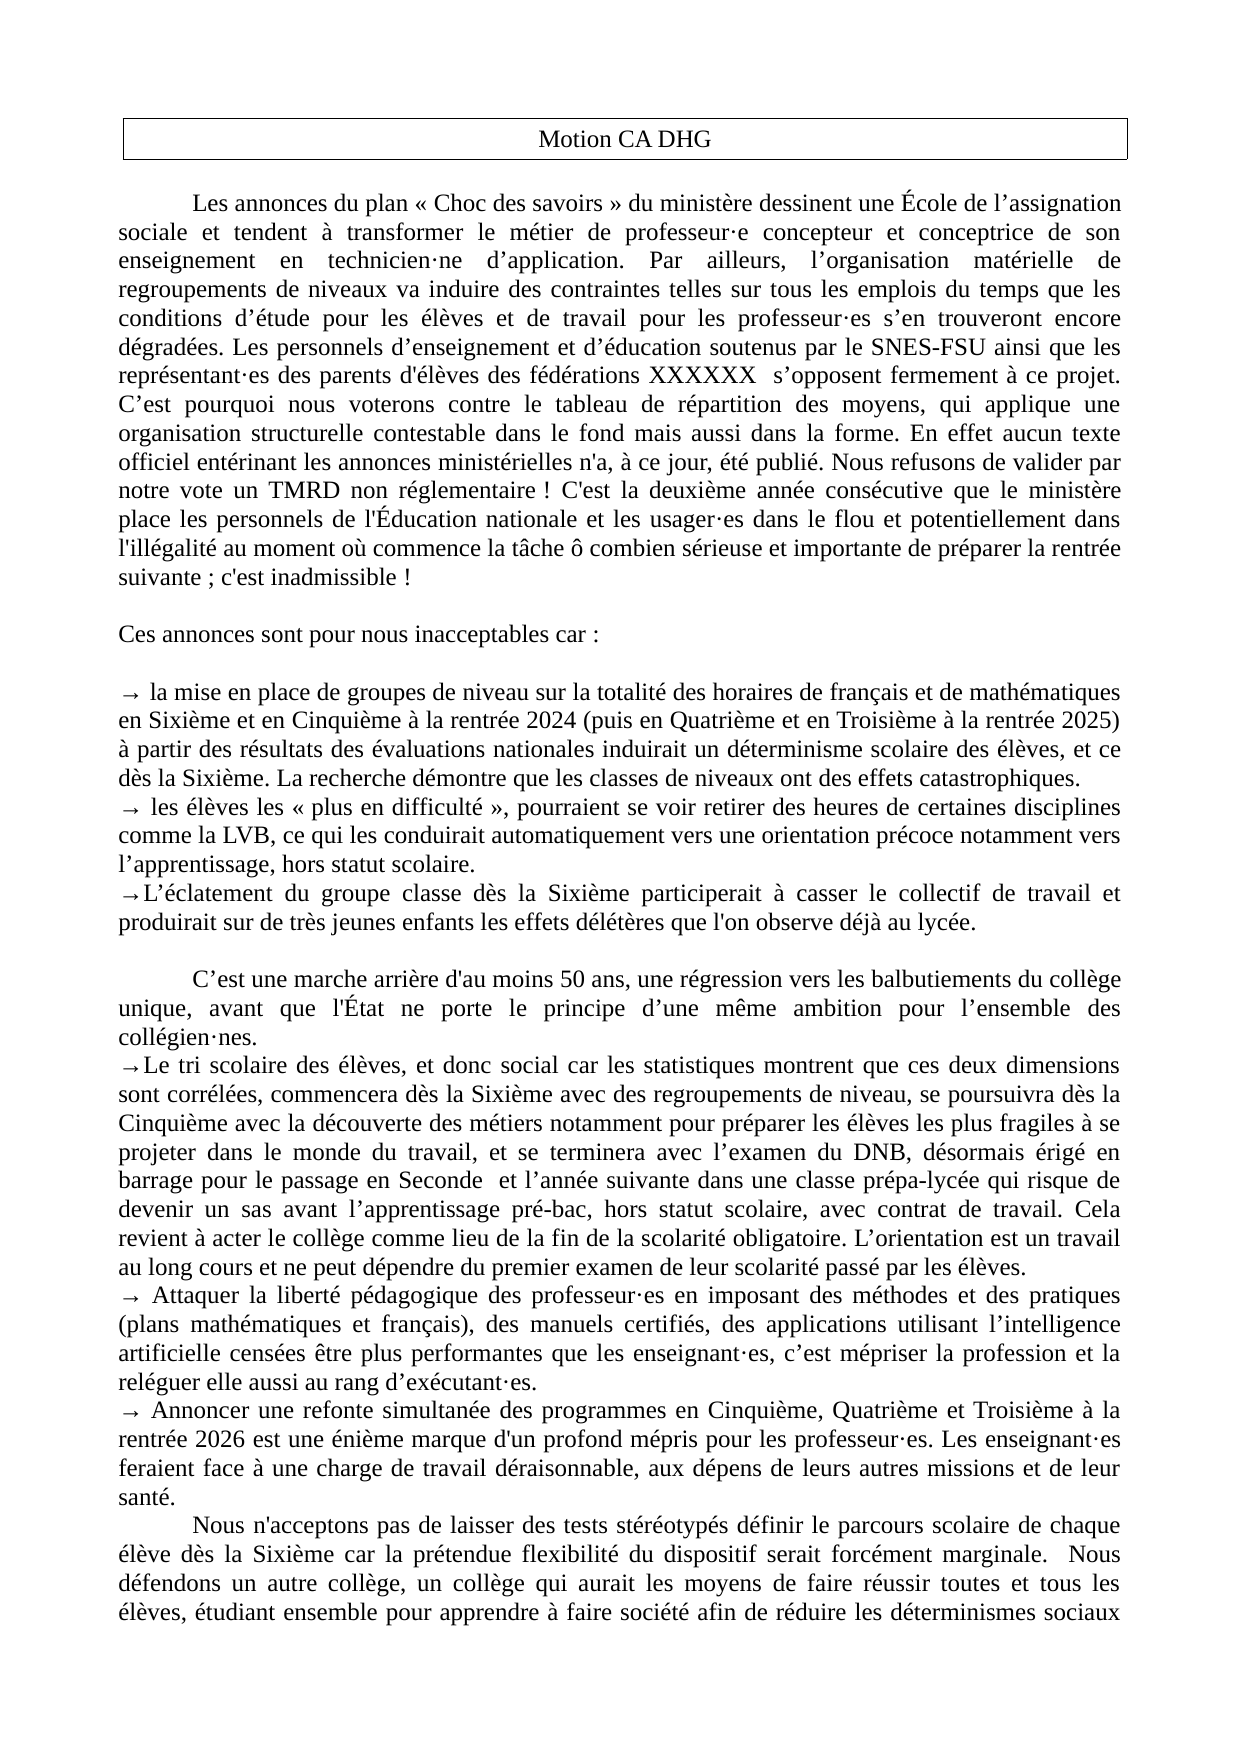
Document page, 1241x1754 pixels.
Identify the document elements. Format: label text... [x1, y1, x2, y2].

table_header Motion CA DHG [124, 119, 1127, 159]
text → Annoncer une refonte simultanée des programmes en Cinquième, Quatrième et Troisième à la rentrée 2026 est une énième marque d'un profond mépris pour les professeur·es. Les enseignant·es feraient face à une charge de travail déraisonnable, aux dépens de leurs autres missions et de leur santé. [118, 1396, 1122, 1511]
text Nous n'acceptons pas de laisser des tests stéréotypés définir le parcours scolaire de chaque élève dès la Sixième car la prétendue flexibilité du dispositif serait forcément marginale. Nous défendons un autre collège, un collège qui aurait les moyens de faire réussir toutes et tous les élèves, étudiant ensemble pour apprendre à faire société afin de réduire les déterminismes sociaux [118, 1511, 1122, 1626]
text Ces annonces sont pour nous inacceptables car : [118, 619, 1122, 648]
text → les élèves les « plus en difficulté », pourraient se voir retirer des heures de certaines disciplines comme la LVB, ce qui les conduirait automatiquement vers une orientation précoce notamment vers l’apprentissage, hors statut scolaire. [118, 792, 1122, 878]
text Les annonces du plan « Choc des savoirs » du ministère dessinent une École de l’assignation sociale et tendent à transformer le métier de professeur·e concepteur et conceptrice de son enseignement en technicien·ne d’application. Par ailleurs, l’organisation matérielle de regroupements de niveaux va induire des contraintes telles sur tous les emplois du temps que les conditions d’étude pour les élèves et de travail pour les professeur·es s’en trouveront encore dégradées. Les personnels d’enseignement et d’éducation soutenus par le SNES-FSU ainsi que les représentant·es des parents d'élèves des fédérations XXXXXX s’opposent fermement à ce projet. C’est pourquoi nous voterons contre le tableau de répartition des moyens, qui applique une organisation structurelle contestable dans le fond mais aussi dans la forme. En effet aucun texte officiel entérinant les annonces ministérielles n'a, à ce jour, été publié. Nous refusons de valider par notre vote un TMRD non réglementaire ! C'est la deuxième année consécutive que le ministère place les personnels de l'Éducation nationale et les usager·es dans le flou et potentiellement dans l'illégalité au moment où commence la tâche ô combien sérieuse et importante de préparer la rentrée suivante ; c'est inadmissible ! [118, 188, 1122, 591]
text → la mise en place de groupes de niveau sur la totalité des horaires de français et de mathématiques en Sixième et en Cinquième à la rentrée 2024 (puis en Quatrième et en Troisième à la rentrée 2025) à partir des résultats des évaluations nationales induirait un déterminisme scolaire des élèves, et ce dès la Sixième. La recherche démontre que les classes de niveaux ont des effets catastrophiques. [118, 677, 1122, 792]
text → Attaquer la liberté pédagogique des professeur·es en imposant des méthodes et des pratiques (plans mathématiques et français), des manuels certifiés, des applications utilisant l’intelligence artificielle censées être plus performantes que les enseignant·es, c’est mépriser la profession et la reléguer elle aussi au rang d’exécutant·es. [118, 1281, 1122, 1396]
text C’est une marche arrière d'au moins 50 ans, une régression vers les balbutiements du collège unique, avant que l'État ne porte le principe d’une même ambition pour l’ensemble des collégien·nes. [118, 964, 1122, 1051]
text →Le tri scolaire des élèves, et donc social car les statistiques montrent que ces deux dimensions sont corrélées, commencera dès la Sixième avec des regroupements de niveau, se poursuivra dès la Cinquième avec la découverte des métiers notamment pour préparer les élèves les plus fragiles à se projeter dans le monde du travail, et se terminera avec l’examen du DNB, désormais érigé en barrage pour le passage en Seconde et l’année suivante dans une classe prépa-lycée qui risque de devenir un sas avant l’apprentissage pré-bac, hors statut scolaire, avec contrat de travail. Cela revient à acter le collège comme lieu de la fin de la scolarité obligatoire. L’orientation est un travail au long cours et ne peut dépendre du premier examen de leur scolarité passé par les élèves. [118, 1051, 1122, 1281]
text →L’éclatement du groupe classe dès la Sixième participerait à casser le collectif de travail et produirait sur de très jeunes enfants les effets délétères que l'on observe déjà au lycée. [118, 878, 1122, 936]
